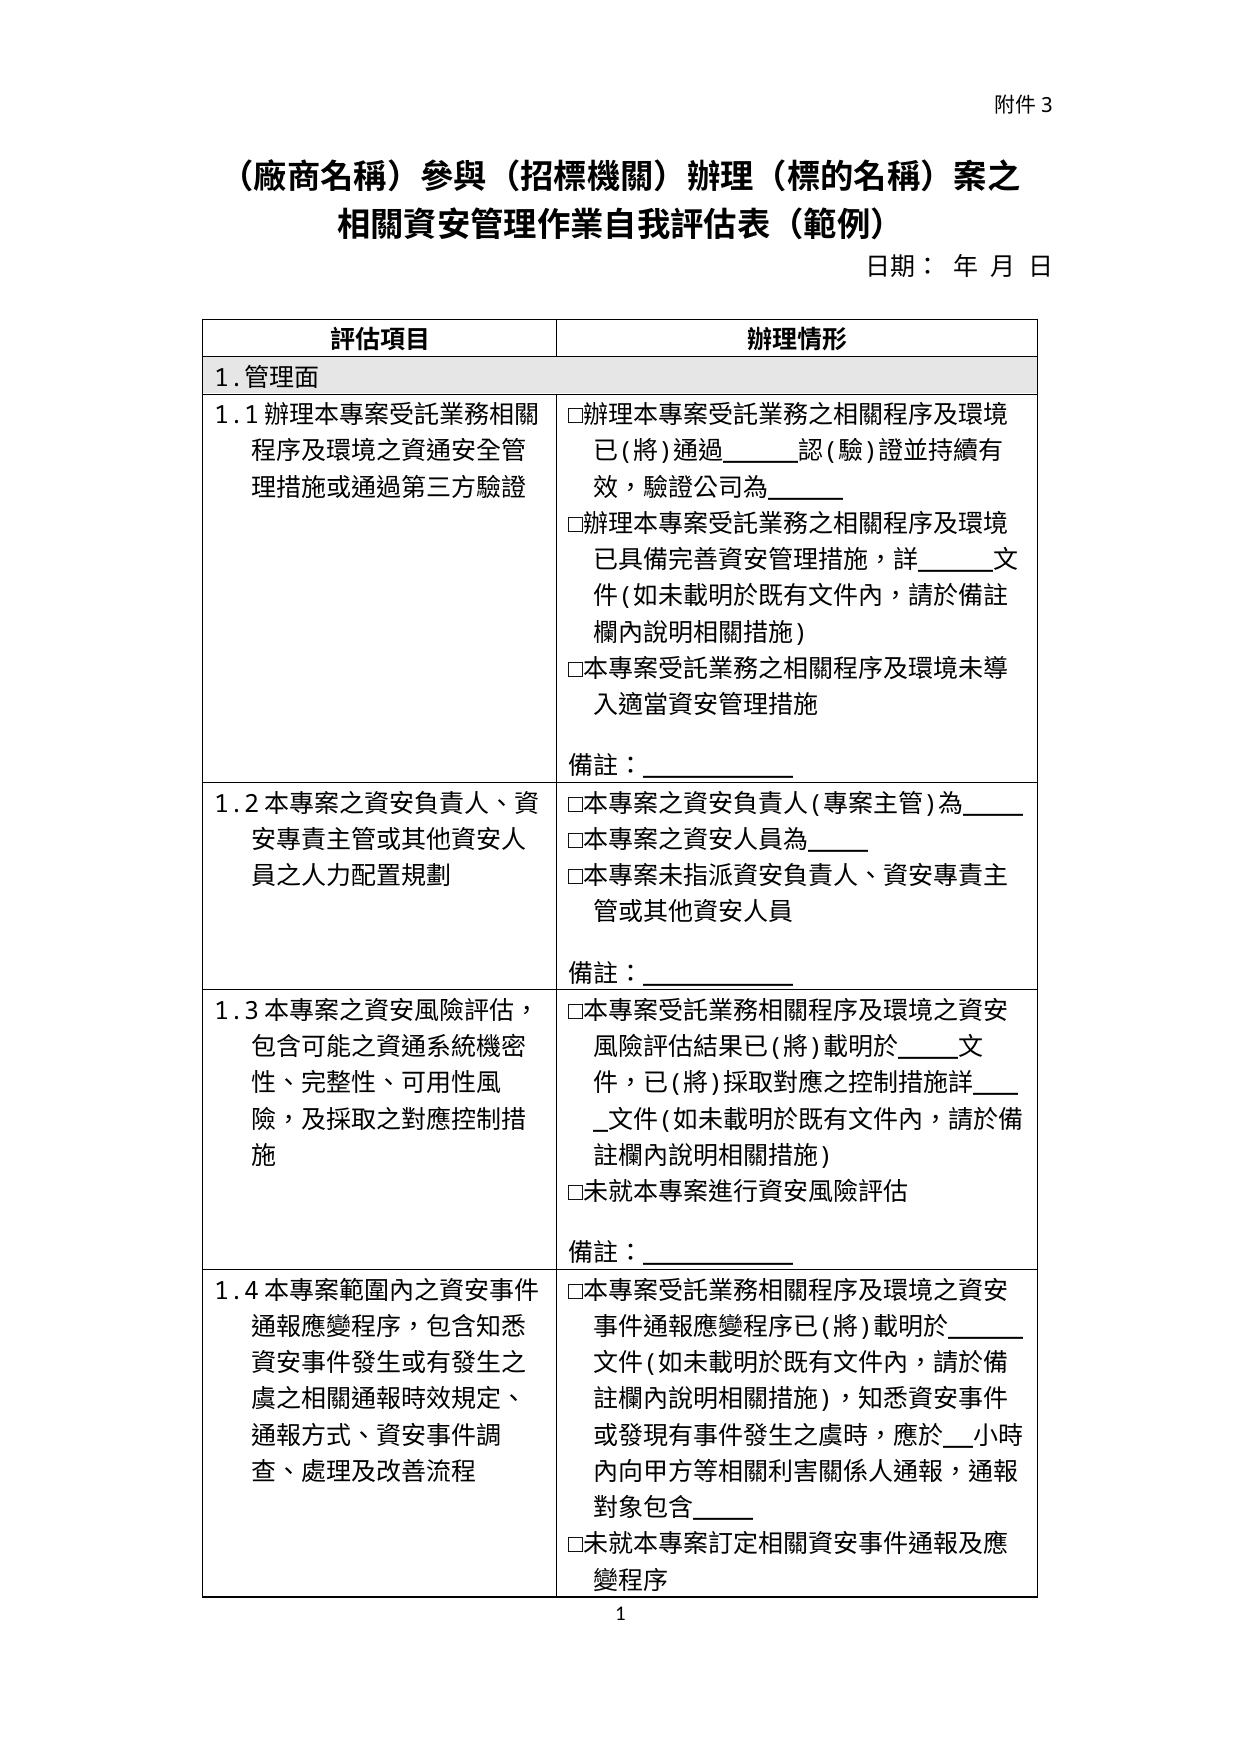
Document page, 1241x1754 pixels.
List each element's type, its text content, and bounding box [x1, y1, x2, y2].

text （廠商名稱）參與（招標機關）辦理（標的名稱）案之 [187, 150, 1053, 198]
table_cell □本專案受託業務相關程序及環境之資安事件通報應變程序已(將)載明於_____文件(如未載明於既有文件內，請於備註欄內說明相關措施)，知悉資安事件或發現有事件發生之虞時，應於__小時內向甲方等相關利害關係人通報，通報對象包含____ □未就本專案訂定相關資安事件通報及應變程序 [557, 1270, 1037, 1596]
table_cell □辦理本專案受託業務之相關程序及環境已(將)通過_____認(驗)證並持續有效，驗證公司為_____ □辦理本專案受託業務之相關程序及環境已具備完善資安管理措施，詳_____文件(如未載明於既有文件內，請於備註欄內說明相關措施) □本專案受託業務之相關程序及環境未導入適當資安管理措施 備註：__________ [557, 395, 1037, 782]
text 日期： 年 月 日 [187, 246, 1053, 283]
table_cell 1.管理面 [203, 357, 1037, 393]
table_cell □本專案之資安負責人(專案主管)為____ □本專案之資安人員為____ □本專案未指派資安負責人、資安專責主管或其他資安人員 備註：__________ [557, 783, 1037, 989]
table_cell 1.2本專案之資安負責人、資安專責主管或其他資安人員之人力配置規劃 [203, 783, 556, 989]
table_cell □本專案受託業務相關程序及環境之資安風險評估結果已(將)載明於____文件，已(將)採取對應之控制措施詳____文件(如未載明於既有文件內，請於備註欄內說明相關措施) □未就本專案進行資安風險評估 備註：__________ [557, 990, 1037, 1269]
table_header 辦理情形 [557, 320, 1037, 356]
table_cell 1.1辦理本專案受託業務相關程序及環境之資通安全管理措施或通過第三方驗證 [203, 395, 556, 782]
text 相關資安管理作業自我評估表（範例） [187, 198, 1053, 246]
table_cell 1.4本專案範圍內之資安事件通報應變程序，包含知悉資安事件發生或有發生之虞之相關通報時效規定、通報方式、資安事件調查、處理及改善流程 [203, 1270, 556, 1596]
table_header 評估項目 [203, 320, 556, 356]
table_cell 1.3本專案之資安風險評估，包含可能之資通系統機密性、完整性、可用性風險，及採取之對應控制措施 [203, 990, 556, 1269]
